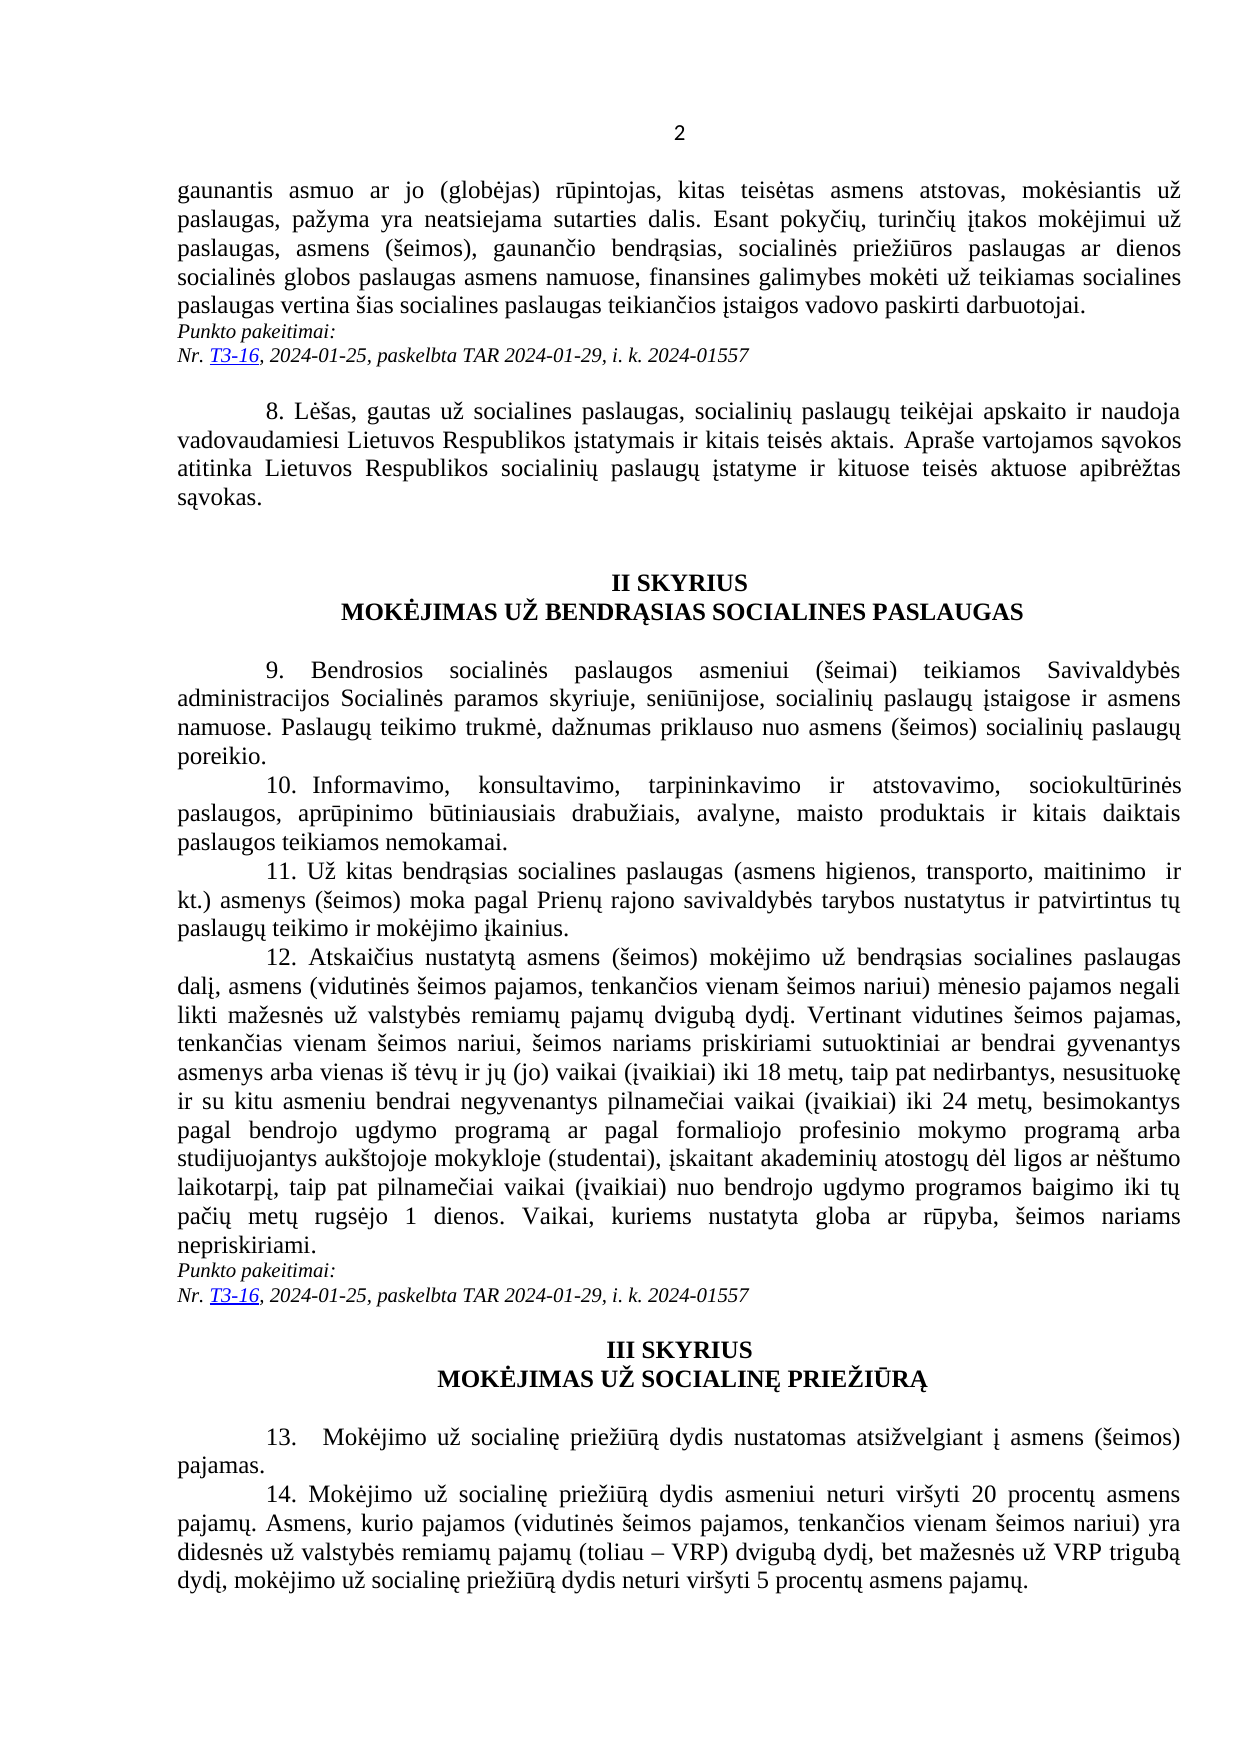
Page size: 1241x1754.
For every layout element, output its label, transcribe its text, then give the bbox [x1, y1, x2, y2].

text Nr. T3-16, 2024-01-25, paskelbta TAR 2024-01-29, i. k. 2024-01557 [177, 343, 1182, 367]
text 10. Informavimo, konsultavimo, tarpininkavimo ir atstovavimo, sociokultūrinės paslaugos, aprūpinimo būtiniausiais drabužiais, avalyne, maisto produktais ir kitais daiktais paslaugos teikiamos nemokamai. [177, 770, 1182, 856]
text 13. Mokėjimo už socialinę priežiūrą dydis nustatomas atsižvelgiant į asmens (šeimos) pajamas. [177, 1422, 1182, 1479]
text Punkto pakeitimai: [177, 1258, 1182, 1282]
text 12. Atskaičius nustatytą asmens (šeimos) mokėjimo už bendrąsias socialines paslaugas dalį, asmens (vidutinės šeimos pajamos, tenkančios vienam šeimos nariui) mėnesio pajamos negali likti mažesnės už valstybės remiamų pajamų dvigubą dydį. Vertinant vidutines šeimos pajamas, tenkančias vienam šeimos nariui, šeimos nariams priskiriami sutuoktiniai ar bendrai gyvenantys asmenys arba vienas iš tėvų ir jų (jo) vaikai (įvaikiai) iki 18 metų, taip pat nedirbantys, nesusituokę ir su kitu asmeniu bendrai negyvenantys pilnamečiai vaikai (įvaikiai) iki 24 metų, besimokantys pagal bendrojo ugdymo programą ar pagal formaliojo profesinio mokymo programą arba studijuojantys aukštojoje mokykloje (studentai), įskaitant akademinių atostogų dėl ligos ar nėštumo laikotarpį, taip pat pilnamečiai vaikai (įvaikiai) nuo bendrojo ugdymo programos baigimo iki tų pačių metų rugsėjo 1 dienos. Vaikai, kuriems nustatyta globa ar rūpyba, šeimos nariams nepriskiriami. [177, 942, 1182, 1258]
text gaunantis asmuo ar jo (globėjas) rūpintojas, kitas teisėtas asmens atstovas, mokėsiantis už paslaugas, pažyma yra neatsiejama sutarties dalis. Esant pokyčių, turinčių įtakos mokėjimui už paslaugas, asmens (šeimos), gaunančio bendrąsias, socialinės priežiūros paslaugas ar dienos socialinės globos paslaugas asmens namuose, finansines galimybes mokėti už teikiamas socialines paslaugas vertina šias socialines paslaugas teikiančios įstaigos vadovo paskirti darbuotojai. [177, 175, 1182, 319]
text MOKĖJIMAS UŽ SOCIALINĘ PRIEŽIŪRĄ [177, 1364, 1182, 1393]
text 14. Mokėjimo už socialinę priežiūrą dydis asmeniui neturi viršyti 20 procentų asmens pajamų. Asmens, kurio pajamos (vidutinės šeimos pajamos, tenkančios vienam šeimos nariui) yra didesnės už valstybės remiamų pajamų (toliau – VRP) dvigubą dydį, bet mažesnės už VRP trigubą dydį, mokėjimo už socialinę priežiūrą dydis neturi viršyti 5 procentų asmens pajamų. [177, 1479, 1182, 1594]
text 11. Už kitas bendrąsias socialines paslaugas (asmens higienos, transporto, maitinimo ir kt.) asmenys (šeimos) moka pagal Prienų rajono savivaldybės tarybos nustatytus ir patvirtintus tų paslaugų teikimo ir mokėjimo įkainius. [177, 856, 1182, 942]
text Nr. T3-16, 2024-01-25, paskelbta TAR 2024-01-29, i. k. 2024-01557 [177, 1282, 1182, 1307]
text Punkto pakeitimai: [177, 319, 1182, 343]
text II SKYRIUS [177, 568, 1182, 597]
text 9. Bendrosios socialinės paslaugos asmeniui (šeimai) teikiamos Savivaldybės administracijos Socialinės paramos skyriuje, seniūnijose, socialinių paslaugų įstaigose ir asmens namuose. Paslaugų teikimo trukmė, dažnumas priklauso nuo asmens (šeimos) socialinių paslaugų poreikio. [177, 655, 1182, 770]
text MOKĖJIMAS UŽ BENDRĄSIAS SOCIALINES PASLAUGAS [177, 597, 1182, 626]
text 8. Lėšas, gautas už socialines paslaugas, socialinių paslaugų teikėjai apskaito ir naudoja vadovaudamiesi Lietuvos Respublikos įstatymais ir kitais teisės aktais. Apraše vartojamos sąvokos atitinka Lietuvos Respublikos socialinių paslaugų įstatyme ir kituose teisės aktuose apibrėžtas sąvokas. [177, 396, 1182, 511]
text III SKYRIUS [177, 1335, 1182, 1364]
